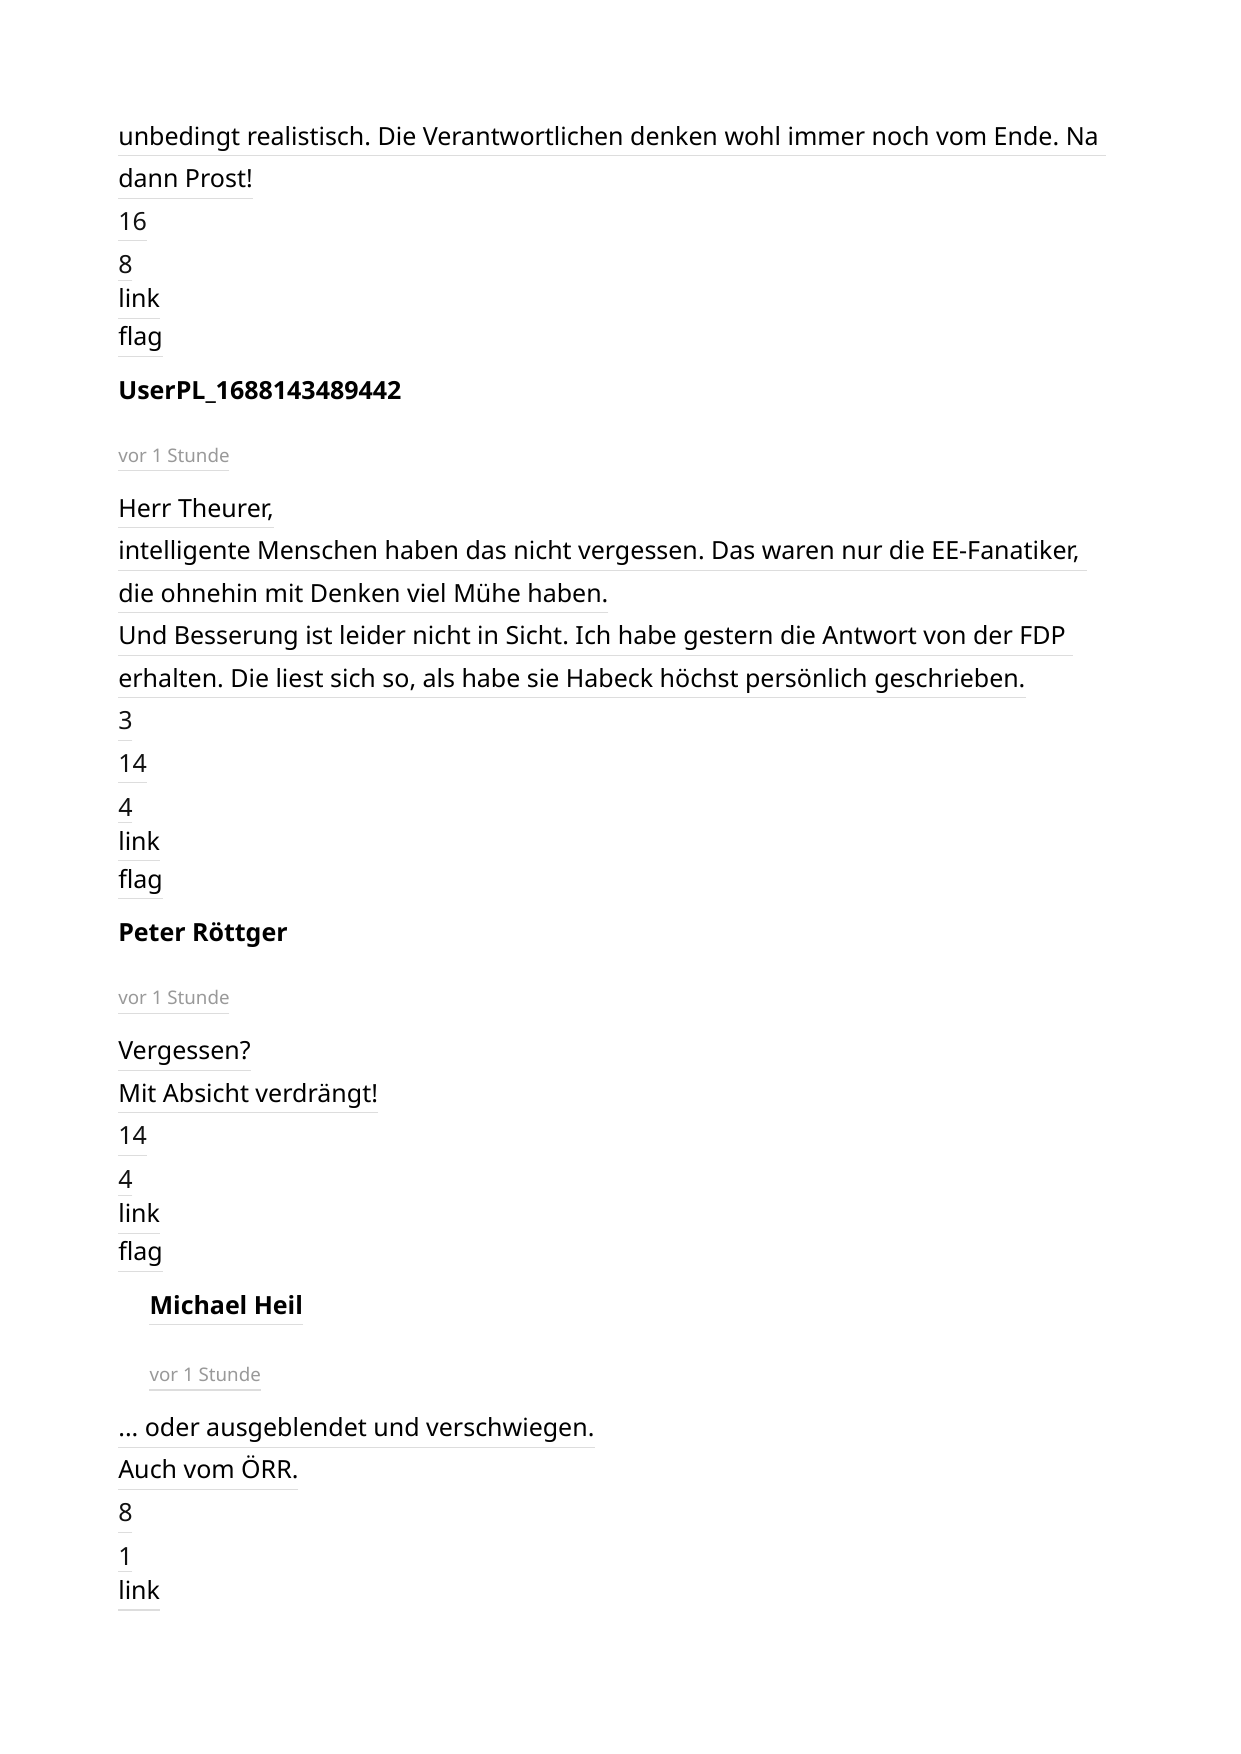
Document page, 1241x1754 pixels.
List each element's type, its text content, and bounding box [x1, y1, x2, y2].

text ... oder ausgeblendet und verschwiegen. Auch vom ÖRR. [118, 1410, 1122, 1490]
text link [118, 1196, 1122, 1234]
text link [118, 823, 1122, 861]
text Peter Röttger [118, 915, 1122, 949]
text unbedingt realistisch. Die Verantwortlichen denken wohl immer noch vom Ende. Na dann Prost! [118, 118, 1122, 199]
text 8 [118, 1495, 1122, 1533]
text 14 [118, 746, 1122, 783]
text link [118, 1572, 1122, 1611]
text 3 [118, 703, 1122, 741]
text vor 1 Stunde [149, 1361, 1117, 1391]
text vor 1 Stunde [118, 984, 1117, 1014]
text 1 [118, 1537, 1122, 1572]
text flag [118, 1234, 1122, 1272]
text 14 [118, 1118, 1122, 1156]
text 16 [118, 203, 1122, 241]
text UserPL_1688143489442 [118, 373, 1122, 407]
text flag [118, 861, 1122, 899]
text 4 [118, 788, 1122, 823]
text vor 1 Stunde [118, 442, 1117, 471]
text 4 [118, 1160, 1122, 1196]
text Vergessen? Mit Absicht verdrängt! [118, 1033, 1122, 1113]
text flag [118, 319, 1122, 357]
text Herr Theurer, intelligente Menschen haben das nicht vergessen. Das waren nur die EE-Fanatiker, die ohnehin mit Denken viel Mühe haben. Und Besserung ist leider nicht in Sicht. Ich habe gestern die Antwort von der FDP erhalten. Die liest sich so, als habe sie Habeck höchst persönlich geschrieben. [118, 491, 1122, 698]
text Michael Heil [149, 1287, 1122, 1325]
text 8 [118, 246, 1122, 281]
text link [118, 281, 1122, 319]
